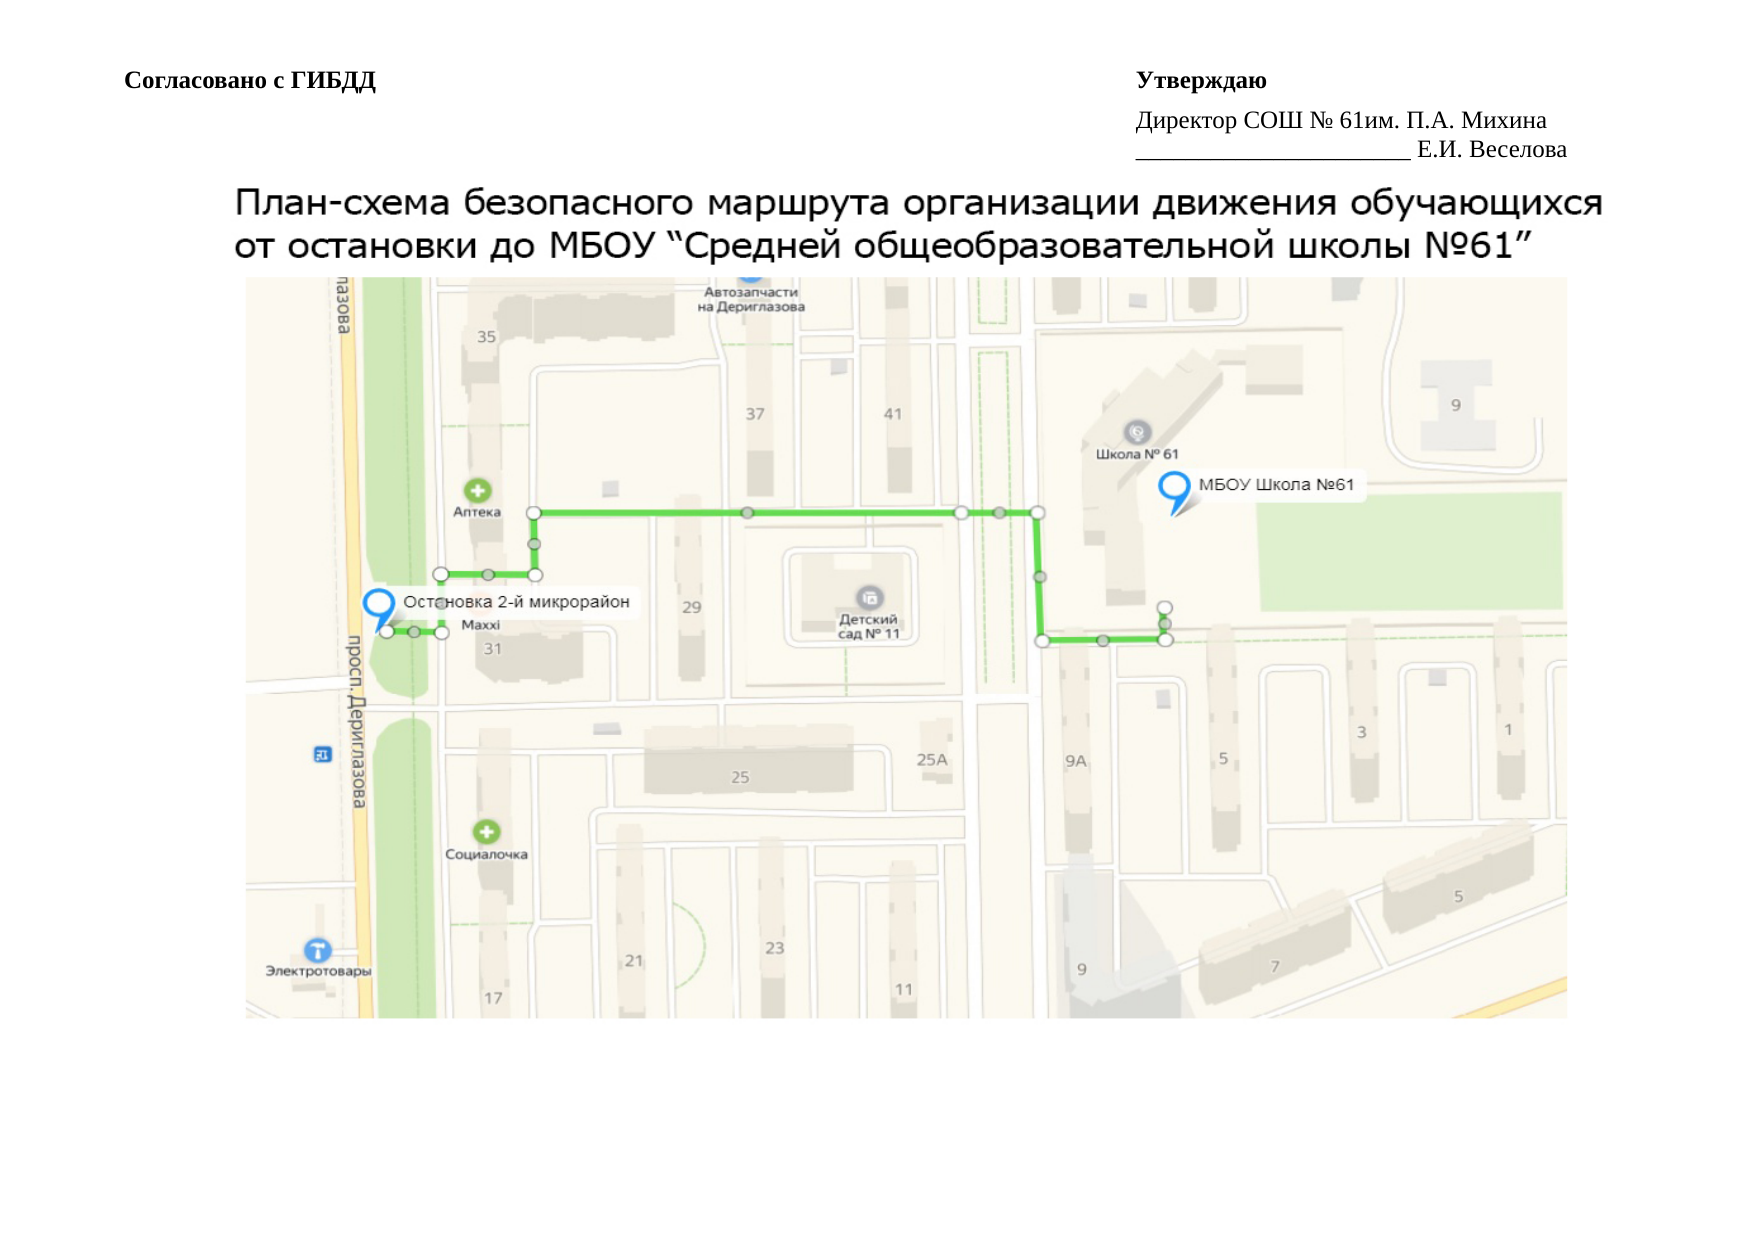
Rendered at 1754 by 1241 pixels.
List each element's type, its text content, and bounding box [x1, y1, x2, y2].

table_cell [624, 99, 1130, 168]
table_header [624, 59, 1130, 99]
table_header Согласовано с ГИБДД [118, 59, 624, 99]
table_cell Директор СОШ № 61им. П.А. Михина ______________________ Е.И. Веселова [1130, 99, 1636, 168]
table_header Утверждаю [1130, 59, 1636, 99]
picture [170, 168, 1623, 1105]
table_cell [118, 99, 624, 168]
